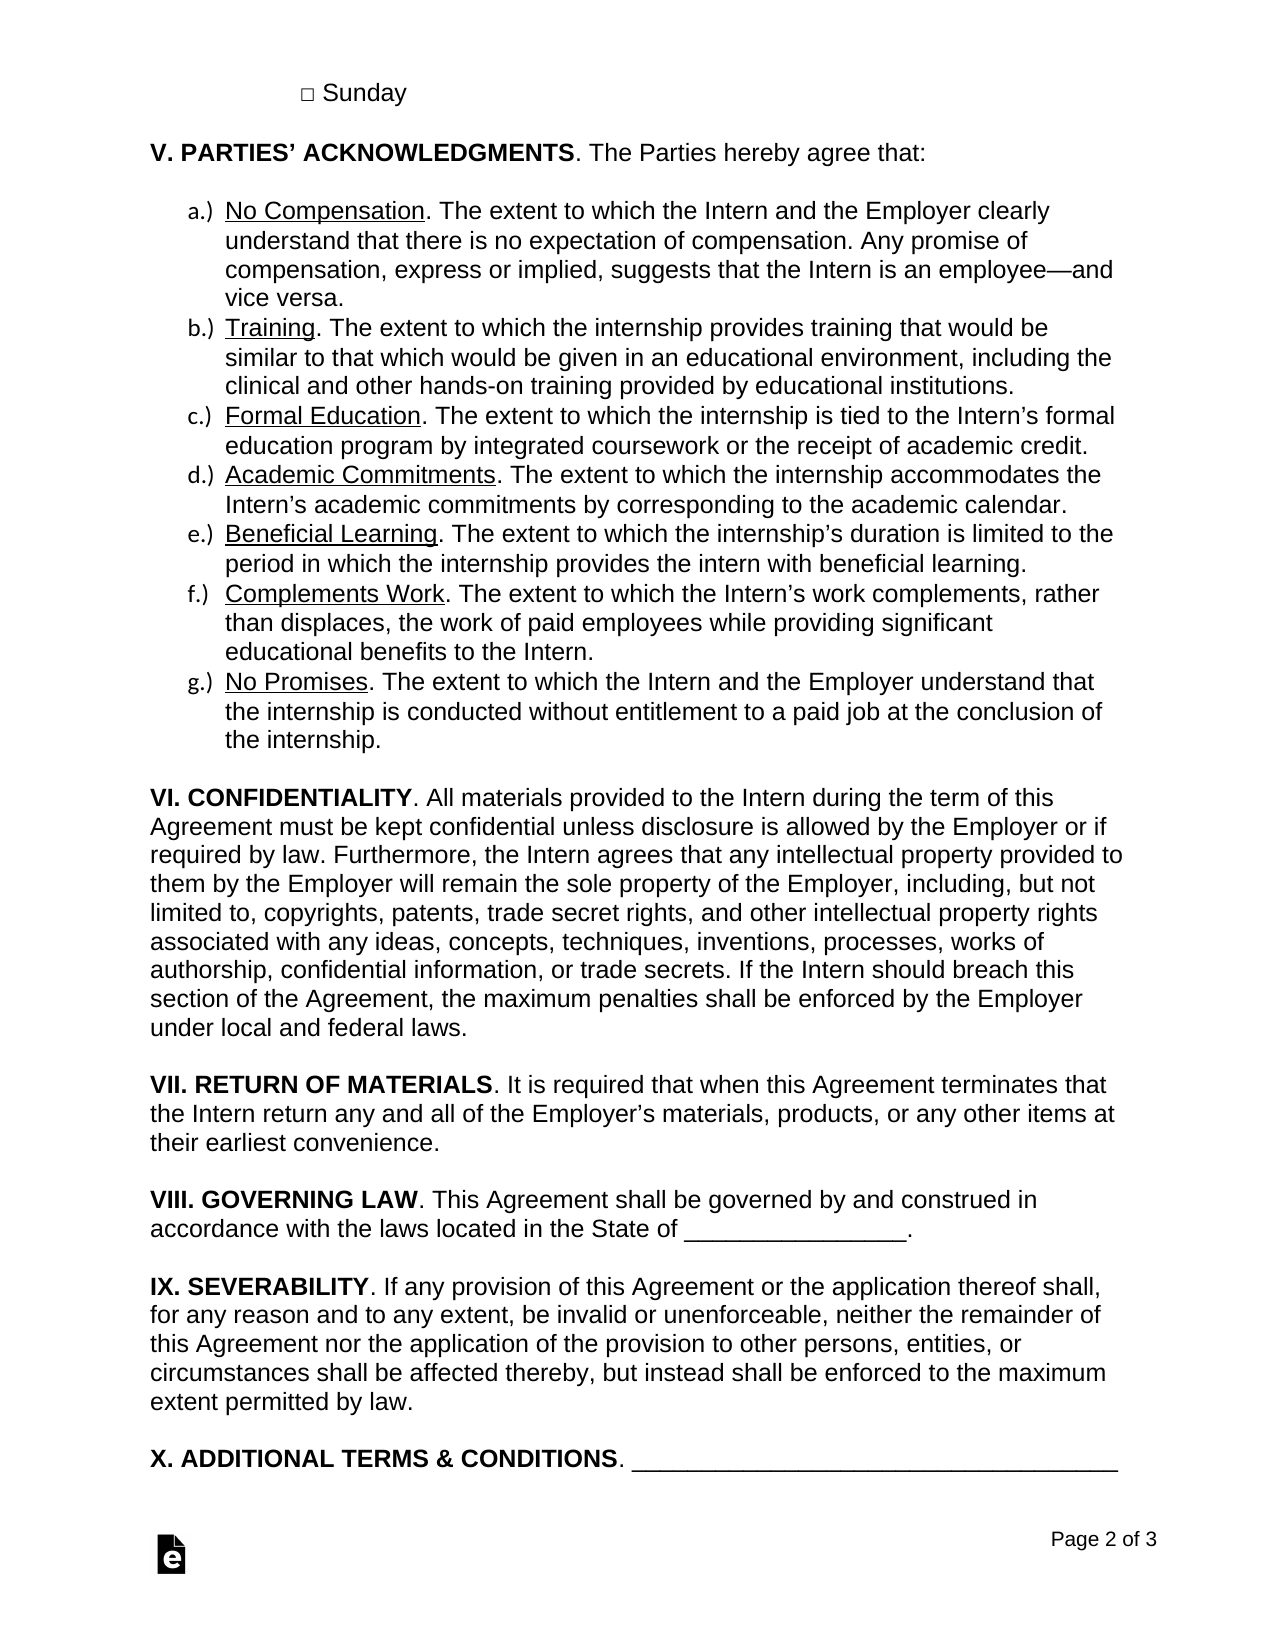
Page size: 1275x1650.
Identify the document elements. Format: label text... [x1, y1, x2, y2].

list Beneficial Learning. The extent to which the internship’s duration is limited to the period in which the internship provides the intern with beneficial learning. [187, 519, 1125, 578]
text IX. SEVERABILITY. If any provision of this Agreement or the application thereof shall, for any reason and to any extent, be invalid or unenforceable, neither the remainder of this Agreement nor the application of the provision to other persons, entities, or circumstances shall be affected thereby, but instead shall be enforced to the maximum extent permitted by law. [150, 1271, 1125, 1415]
list Formal Education. The extent to which the internship is tied to the Intern’s formal education program by integrated coursework or the receipt of academic credit. [187, 400, 1125, 459]
list Academic Commitments. The extent to which the internship accommodates the Intern’s academic commitments by corresponding to the academic calendar. [187, 459, 1125, 519]
list No Promises. The extent to which the Intern and the Employer understand that the internship is conducted without entitlement to a paid job at the conclusion of the internship. [187, 666, 1125, 754]
text X. ADDITIONAL TERMS & CONDITIONS. ___________________________________ [150, 1444, 1125, 1473]
text VI. CONFIDENTIALITY. All materials provided to the Intern during the term of this Agreement must be kept confidential unless disclosure is allowed by the Employer or if required by law. Furthermore, the Intern agrees that any intellectual property provided to them by the Employer will remain the sole property of the Employer, including, but not limited to, copyrights, patents, trade secret rights, and other intellectual property rights associated with any ideas, concepts, techniques, inventions, processes, works of authorship, confidential information, or trade secrets. If the Intern should breach this section of the Agreement, the maximum penalties shall be enforced by the Employer under local and federal laws. [150, 783, 1125, 1041]
text VIII. GOVERNING LAW. This Agreement shall be governed by and construed in accordance with the laws located in the State of ________________. [150, 1185, 1125, 1243]
text VII. RETURN OF MATERIALS. It is required that when this Agreement terminates that the Intern return any and all of the Employer’s materials, products, or any other items at their earliest convenience. [150, 1070, 1125, 1156]
list No Compensation. The extent to which the Intern and the Employer clearly understand that there is no expectation of compensation. Any promise of compensation, express or implied, suggests that the Intern is an employee—and vice versa. [187, 195, 1125, 312]
text V. PARTIES’ ACKNOWLEDGMENTS. The Parties hereby agree that: [150, 138, 1125, 167]
text ☐ Sunday [300, 75, 1125, 109]
list Training. The extent to which the internship provides training that would be similar to that which would be given in an educational environment, including the clinical and other hands-on training provided by educational institutions. [187, 312, 1125, 400]
list Complements Work. The extent to which the Intern’s work complements, rather than displaces, the work of paid employees while providing significant educational benefits to the Intern. [187, 578, 1125, 666]
